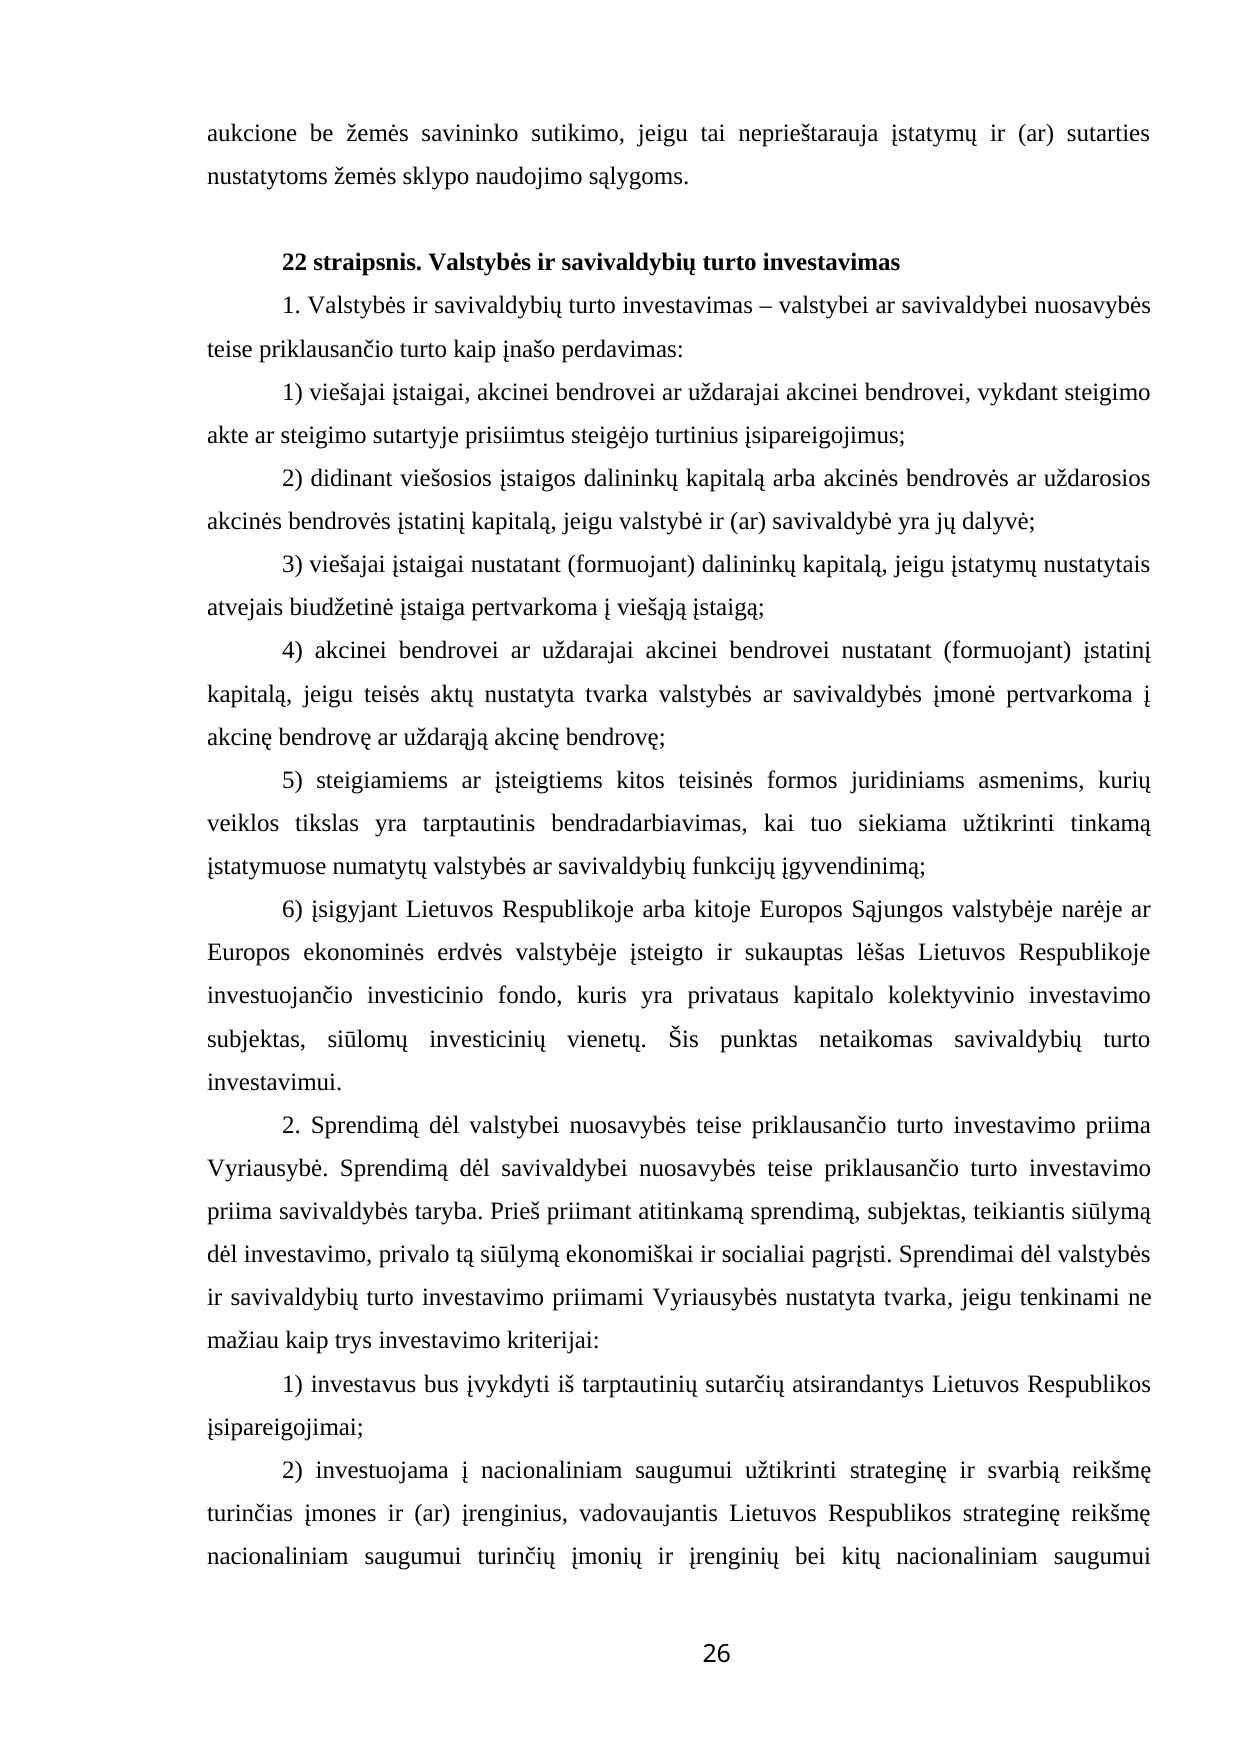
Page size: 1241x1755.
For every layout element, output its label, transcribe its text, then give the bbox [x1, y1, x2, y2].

text 22 straipsnis. Valstybės ir savivaldybių turto investavimas [207, 247, 1152, 276]
text 2) investuojama į nacionaliniam saugumui užtikrinti strateginę ir svarbią reikšmę turinčias įmones ir (ar) įrenginius, vadovaujantis Lietuvos Respublikos strateginę reikšmę nacionaliniam saugumui turinčių įmonių ir įrenginių bei kitų nacionaliniam saugumui [207, 1455, 1152, 1570]
text 2. Sprendimą dėl valstybei nuosavybės teise priklausančio turto investavimo priima Vyriausybė. Sprendimą dėl savivaldybei nuosavybės teise priklausančio turto investavimo priima savivaldybės taryba. Prieš priimant atitinkamą sprendimą, subjektas, teikiantis siūlymą dėl investavimo, privalo tą siūlymą ekonomiškai ir socialiai pagrįsti. Sprendimai dėl valstybės ir savivaldybių turto investavimo priimami Vyriausybės nustatyta tvarka, jeigu tenkinami ne mažiau kaip trys investavimo kriterijai: [207, 1110, 1152, 1354]
text 2) didinant viešosios įstaigos dalininkų kapitalą arba akcinės bendrovės ar uždarosios akcinės bendrovės įstatinį kapitalą, jeigu valstybė ir (ar) savivaldybė yra jų dalyvė; [207, 463, 1152, 535]
text aukcione be žemės savininko sutikimo, jeigu tai neprieštarauja įstatymų ir (ar) sutarties nustatytoms žemės sklypo naudojimo sąlygoms. [207, 118, 1152, 190]
text 5) steigiamiems ar įsteigtiems kitos teisinės formos juridiniams asmenims, kurių veiklos tikslas yra tarptautinis bendradarbiavimas, kai tuo siekiama užtikrinti tinkamą įstatymuose numatytų valstybės ar savivaldybių funkcijų įgyvendinimą; [207, 765, 1152, 880]
text 1. Valstybės ir savivaldybių turto investavimas – valstybei ar savivaldybei nuosavybės teise priklausančio turto kaip įnašo perdavimas: [207, 291, 1152, 362]
text 4) akcinei bendrovei ar uždarajai akcinei bendrovei nustatant (formuojant) įstatinį kapitalą, jeigu teisės aktų nustatyta tvarka valstybės ar savivaldybės įmonė pertvarkoma į akcinę bendrovę ar uždarąją akcinę bendrovę; [207, 636, 1152, 751]
text 3) viešajai įstaigai nustatant (formuojant) dalininkų kapitalą, jeigu įstatymų nustatytais atvejais biudžetinė įstaiga pertvarkoma į viešąją įstaigą; [207, 549, 1152, 621]
text 6) įsigyjant Lietuvos Respublikoje arba kitoje Europos Sąjungos valstybėje narėje ar Europos ekonominės erdvės valstybėje įsteigto ir sukauptas lėšas Lietuvos Respublikoje investuojančio investicinio fondo, kuris yra privataus kapitalo kolektyvinio investavimo subjektas, siūlomų investicinių vienetų. Šis punktas netaikomas savivaldybių turto investavimui. [207, 894, 1152, 1096]
text 1) viešajai įstaigai, akcinei bendrovei ar uždarajai akcinei bendrovei, vykdant steigimo akte ar steigimo sutartyje prisiimtus steigėjo turtinius įsipareigojimus; [207, 377, 1152, 449]
text 1) investavus bus įvykdyti iš tarptautinių sutarčių atsirandantys Lietuvos Respublikos įsipareigojimai; [207, 1369, 1152, 1441]
